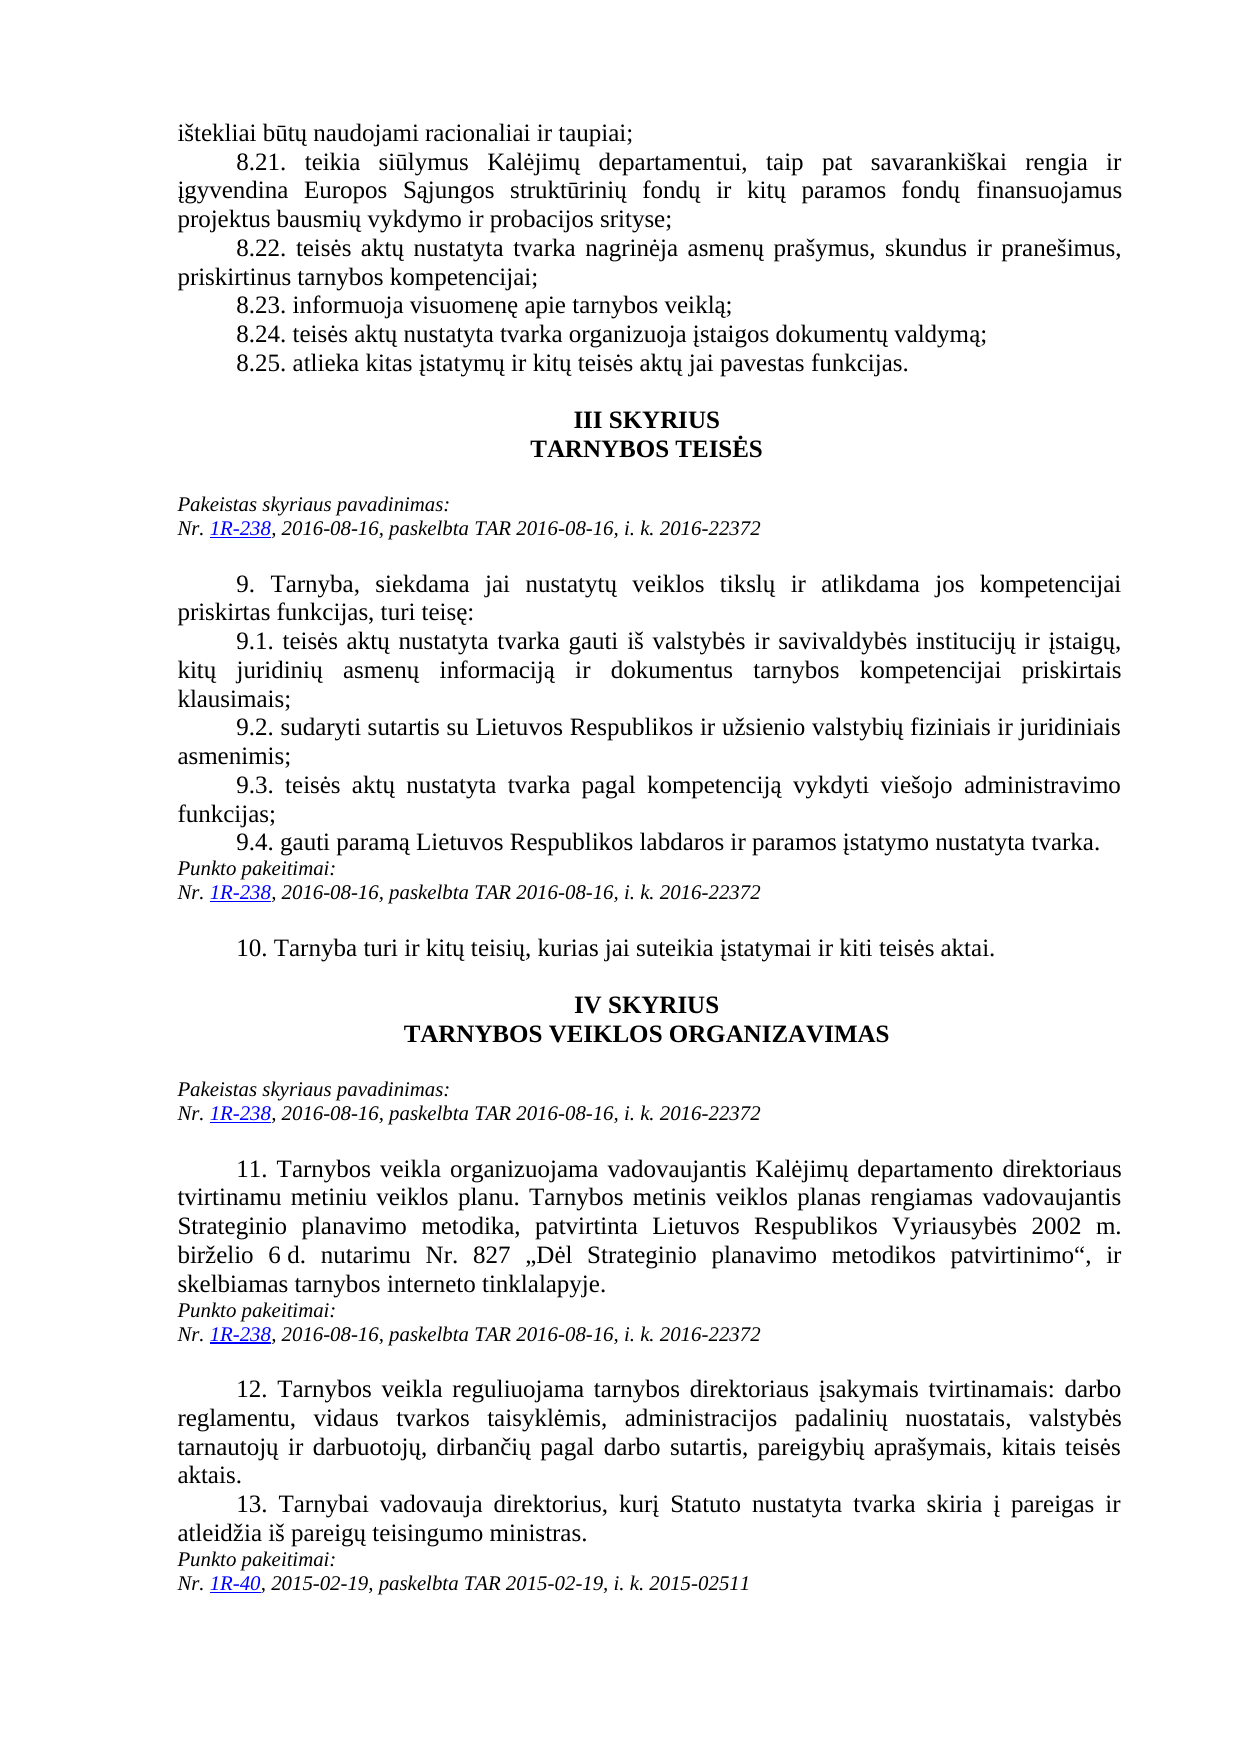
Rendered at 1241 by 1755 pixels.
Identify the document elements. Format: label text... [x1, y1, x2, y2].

text Nr. 1R-238, 2016-08-16, paskelbta TAR 2016-08-16, i. k. 2016-22372 [177, 1322, 1122, 1346]
text 8.21. teikia siūlymus Kalėjimų departamentui, taip pat savarankiškai rengia ir įgyvendina Europos Sąjungos struktūrinių fondų ir kitų paramos fondų finansuojamus projektus bausmių vykdymo ir probacijos srityse; [177, 147, 1122, 233]
text 11. Tarnybos veikla organizuojama vadovaujantis Kalėjimų departamento direktoriaus tvirtinamu metiniu veiklos planu. Tarnybos metinis veiklos planas rengiamas vadovaujantis Strateginio planavimo metodika, patvirtinta Lietuvos Respublikos Vyriausybės 2002 m. birželio 6 d. nutarimu Nr. 827 „Dėl Strateginio planavimo metodikos patvirtinimo“, ir skelbiamas tarnybos interneto tinklalapyje. [177, 1154, 1122, 1297]
text 9.4. gauti paramą Lietuvos Respublikos labdaros ir paramos įstatymo nustatyta tvarka. [177, 827, 1122, 856]
text Nr. 1R-238, 2016-08-16, paskelbta TAR 2016-08-16, i. k. 2016-22372 [177, 516, 1122, 540]
text 9.3. teisės aktų nustatyta tvarka pagal kompetenciją vykdyti viešojo administravimo funkcijas; [177, 770, 1122, 827]
text 8.23. informuoja visuomenę apie tarnybos veiklą; [177, 291, 1122, 319]
text Nr. 1R-40, 2015-02-19, paskelbta TAR 2015-02-19, i. k. 2015-02511 [177, 1571, 1122, 1595]
text 8.25. atlieka kitas įstatymų ir kitų teisės aktų jai pavestas funkcijas. [177, 348, 1122, 377]
text 9. Tarnyba, siekdama jai nustatytų veiklos tikslų ir atlikdama jos kompetencijai priskirtas funkcijas, turi teisę: [177, 569, 1122, 626]
text 13. Tarnybai vadovauja direktorius, kurį Statuto nustatyta tvarka skiria į pareigas ir atleidžia iš pareigų teisingumo ministras. [177, 1489, 1122, 1547]
text Pakeistas skyriaus pavadinimas: [177, 1077, 1122, 1101]
text Pakeistas skyriaus pavadinimas: [177, 492, 1122, 516]
text 8.22. teisės aktų nustatyta tvarka nagrinėja asmenų prašymus, skundus ir pranešimus, priskirtinus tarnybos kompetencijai; [177, 233, 1122, 291]
text 9.1. teisės aktų nustatyta tvarka gauti iš valstybės ir savivaldybės institucijų ir įstaigų, kitų juridinių asmenų informaciją ir dokumentus tarnybos kompetencijai priskirtais klausimais; [177, 626, 1122, 712]
text Punkto pakeitimai: [177, 1547, 1122, 1571]
text Nr. 1R-238, 2016-08-16, paskelbta TAR 2016-08-16, i. k. 2016-22372 [177, 1101, 1122, 1125]
text 8.24. teisės aktų nustatyta tvarka organizuoja įstaigos dokumentų valdymą; [177, 319, 1122, 348]
text Nr. 1R-238, 2016-08-16, paskelbta TAR 2016-08-16, i. k. 2016-22372 [177, 880, 1122, 904]
text IV SKYRIUS TARNYBOS VEIKLOS ORGANIZAVIMAS [177, 991, 1122, 1048]
text 9.2. sudaryti sutartis su Lietuvos Respublikos ir užsienio valstybių fiziniais ir juridiniais asmenimis; [177, 712, 1122, 770]
text Punkto pakeitimai: [177, 1297, 1122, 1322]
text Punkto pakeitimai: [177, 856, 1122, 880]
text III SKYRIUS TARNYBOS TEISĖS [177, 406, 1122, 463]
text 12. Tarnybos veikla reguliuojama tarnybos direktoriaus įsakymais tvirtinamais: darbo reglamentu, vidaus tvarkos taisyklėmis, administracijos padalinių nuostatais, valstybės tarnautojų ir darbuotojų, dirbančių pagal darbo sutartis, pareigybių aprašymais, kitais teisės aktais. [177, 1374, 1122, 1489]
text ištekliai būtų naudojami racionaliai ir taupiai; [177, 118, 1122, 147]
text 10. Tarnyba turi ir kitų teisių, kurias jai suteikia įstatymai ir kiti teisės aktai. [177, 933, 1122, 962]
